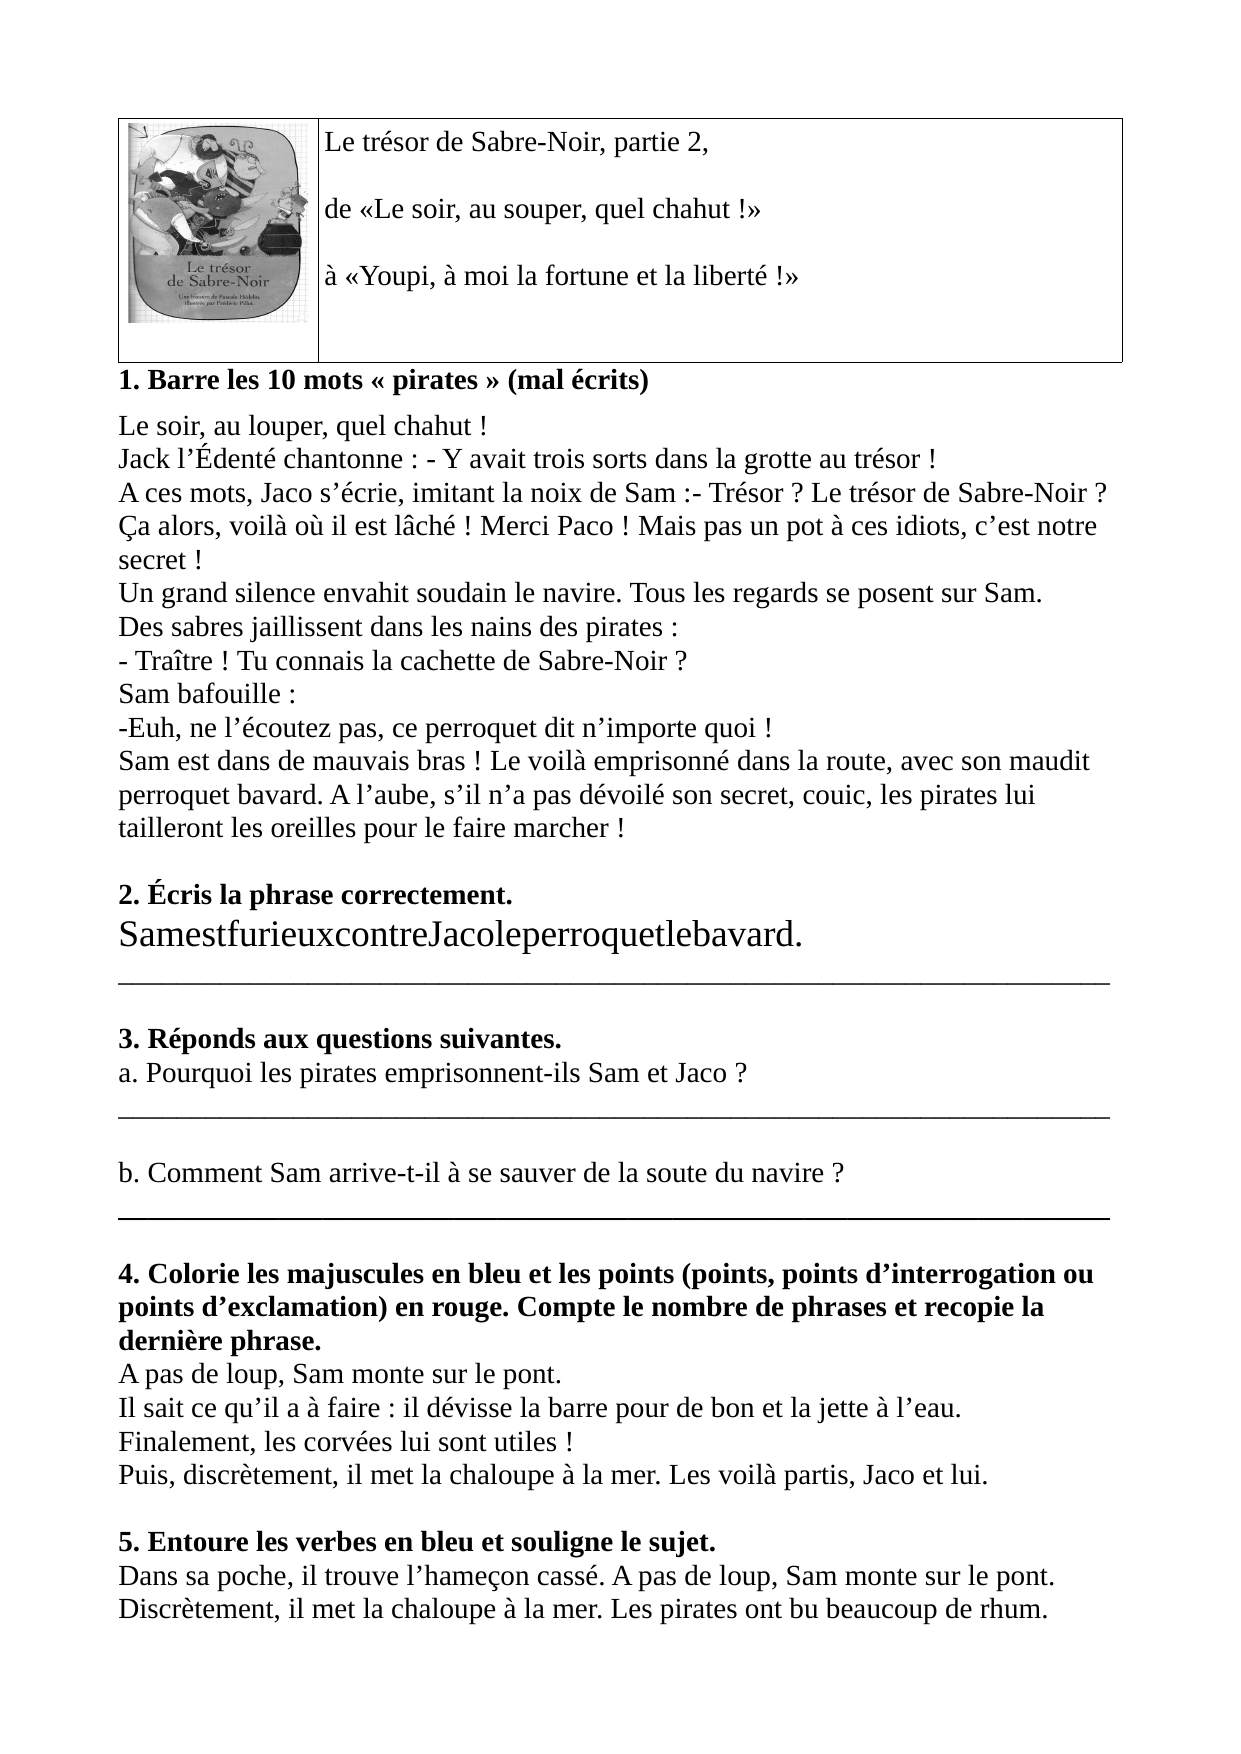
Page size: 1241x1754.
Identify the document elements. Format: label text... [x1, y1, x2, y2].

text - Traître ! Tu connais la cachette de Sabre-Noir ? [118, 643, 1122, 676]
table_header Le trésor de Sabre-Noir, partie 2, de «Le soir, au souper, quel chahut !» à «Youpi, à moi la fortune et la liberté !» [319, 119, 1122, 362]
text Finalement, les corvées lui sont utiles ! [118, 1424, 1122, 1457]
text Discrètement, il met la chaloupe à la mer. Les pirates ont bu beaucoup de rhum. [118, 1591, 1122, 1625]
text 2. Écris la phrase correctement. [118, 877, 1122, 911]
text A pas de loup, Sam monte sur le pont. [118, 1357, 1122, 1390]
text Puis, discrètement, il met la chaloupe à la mer. Les voilà partis, Jaco et lui. [118, 1457, 1122, 1491]
text -Euh, ne l’écoutez pas, ce perroquet dit n’importe quoi ! [118, 710, 1122, 743]
text Le soir, au louper, quel chahut ! [118, 408, 1122, 441]
text Des sabres jaillissent dans les nains des pirates : [118, 609, 1122, 643]
text ____________________________________________________________________ [118, 1088, 1122, 1122]
text Il sait ce qu’il a à faire : il dévisse la barre pour de bon et la jette à l’eau. [118, 1390, 1122, 1424]
text ____________________________________________________________________ [118, 1189, 1122, 1222]
text b. Comment Sam arrive-t-il à se sauver de la soute du navire ? [118, 1155, 1122, 1189]
text A ces mots, Jaco s’écrie, imitant la noix de Sam :- Trésor ? Le trésor de Sabre-Noir ? Ça alors, voilà où il est lâché ! Merci Paco ! Mais pas un pot à ces idiots, c’est notre secret ! [118, 475, 1122, 576]
table_header [119, 119, 318, 362]
text Jack l’Édenté chantonne : - Y avait trois sorts dans la grotte au trésor ! [118, 441, 1122, 475]
text 4. Colorie les majuscules en bleu et les points (points, points d’interrogation ou points d’exclamation) en rouge. Compte le nombre de phrases et recopie la dernière phrase. [118, 1256, 1122, 1357]
text Dans sa poche, il trouve l’hameçon cassé. A pas de loup, Sam monte sur le pont. [118, 1558, 1122, 1591]
text 1. Barre les 10 mots « pirates » (mal écrits) [118, 363, 1122, 395]
text Sam bafouille : [118, 676, 1122, 710]
text 5. Entoure les verbes en bleu et souligne le sujet. [118, 1524, 1122, 1558]
text ____________________________________________________________________ [118, 954, 1122, 988]
text Sam est dans de mauvais bras ! Le voilà emprisonné dans la route, avec son maudit perroquet bavard. A l’aube, s’il n’a pas dévoilé son secret, couic, les pirates lui tailleront les oreilles pour le faire marcher ! [118, 743, 1122, 844]
text a. Pourquoi les pirates emprisonnent-ils Sam et Jaco ? [118, 1055, 1122, 1088]
text Un grand silence envahit soudain le navire. Tous les regards se posent sur Sam. [118, 576, 1122, 609]
text SamestfurieuxcontreJacoleperroquetlebavard. [118, 911, 1122, 954]
text 3. Réponds aux questions suivantes. [118, 1021, 1122, 1055]
